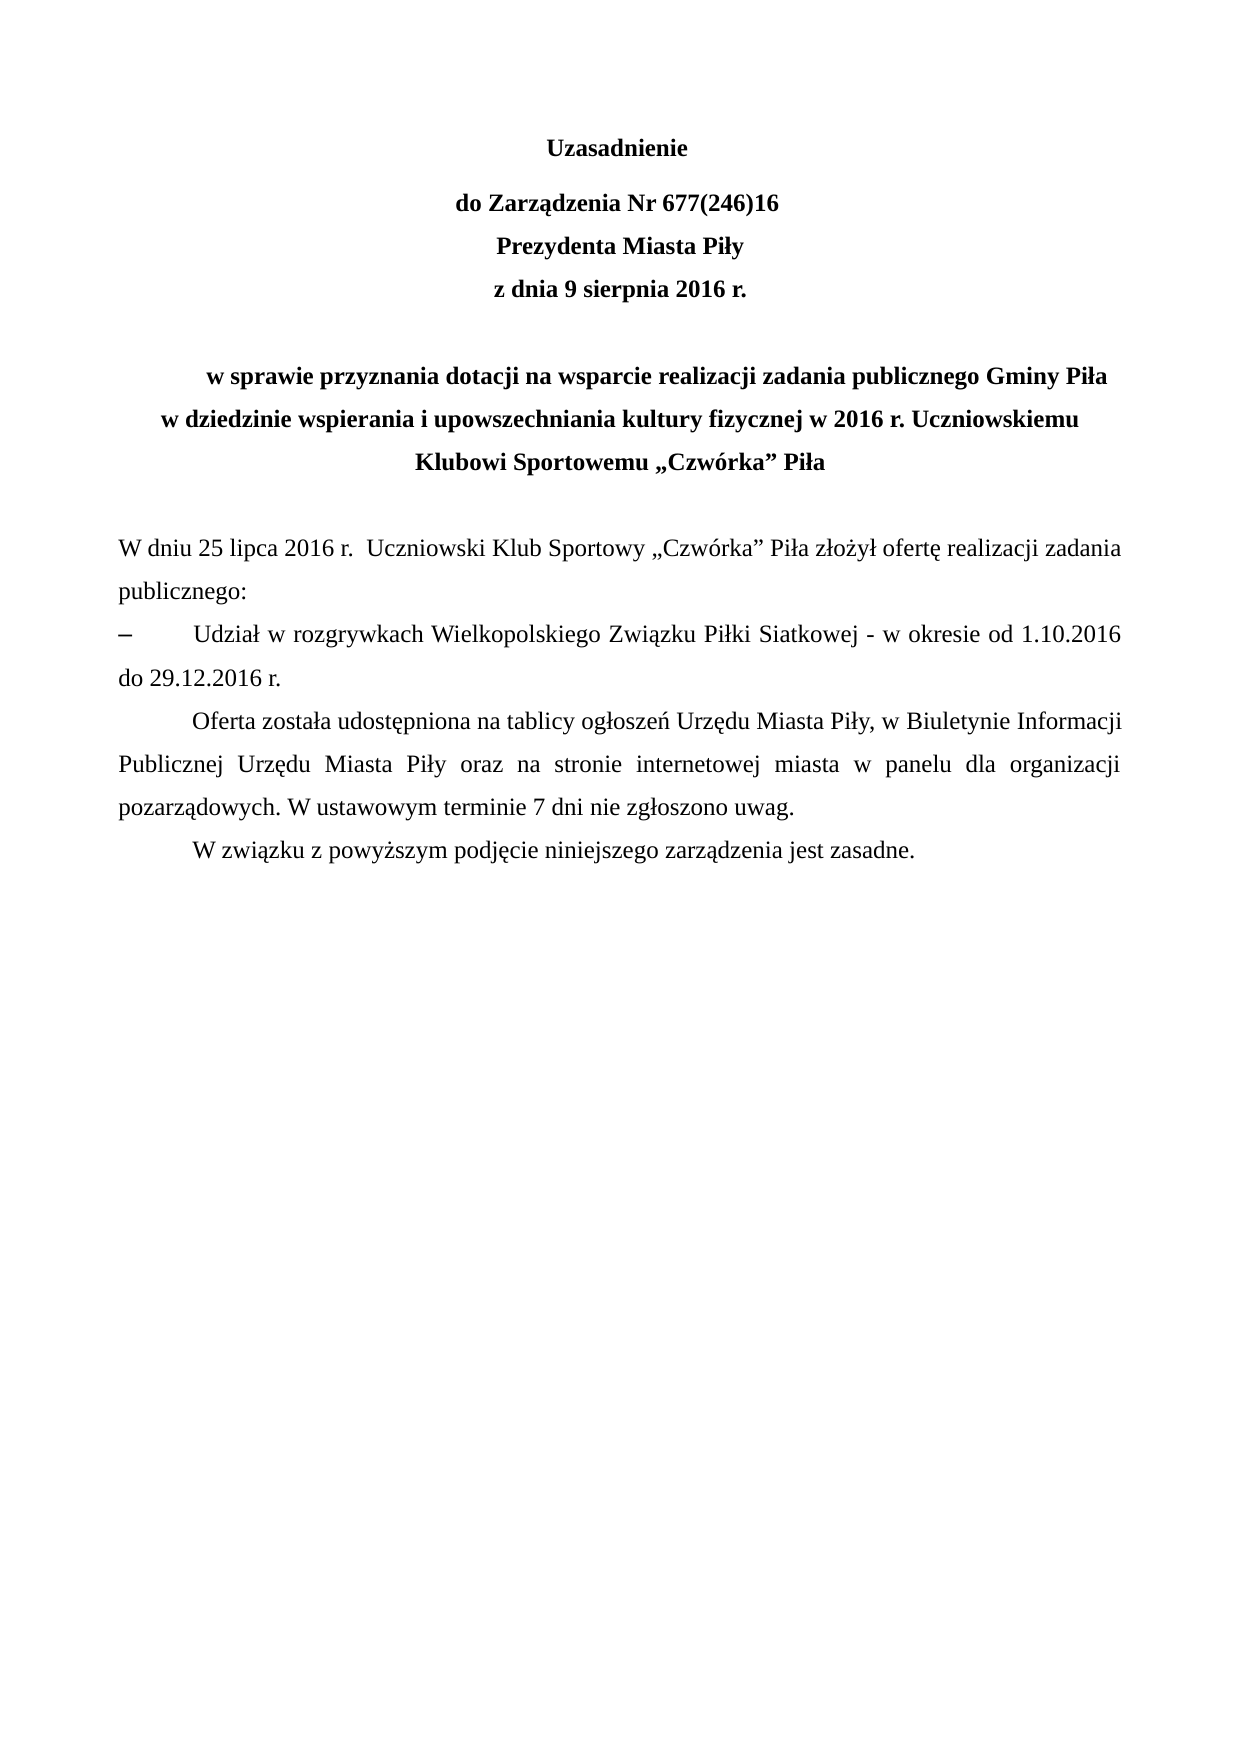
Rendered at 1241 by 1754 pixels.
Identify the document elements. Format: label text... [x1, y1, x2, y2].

text W związku z powyższym podjęcie niniejszego zarządzenia jest zasadne. [118, 835, 1122, 864]
list Udział w rozgrywkach Wielkopolskiego Związku Piłki Siatkowej - w okresie od 1.10.2016 do 29.12.2016 r. [118, 619, 1122, 691]
list W dniu 25 lipca 2016 r. Uczniowski Klub Sportowy „Czwórka” Piła złożył ofertę realizacji zadania publicznego: [118, 533, 1122, 605]
subtitle Uzasadnienie [118, 133, 1122, 161]
text Oferta została udostępniona na tablicy ogłoszeń Urzędu Miasta Piły, w Biuletynie Informacji Publicznej Urzędu Miasta Piły oraz na stronie internetowej miasta w panelu dla organizacji pozarządowych. W ustawowym terminie 7 dni nie zgłoszono uwag. [118, 706, 1122, 821]
text z dnia 9 sierpnia 2016 r. [118, 274, 1122, 303]
text w sprawie przyznania dotacji na wsparcie realizacji zadania publicznego Gminy Piła w dziedzinie wspierania i upowszechniania kultury fizycznej w 2016 r. Uczniowskiemu Klubowi Sportowemu „Czwórka” Piła [118, 361, 1122, 476]
text do Zarządzenia Nr 677(246)16 [118, 188, 1122, 217]
text Prezydenta Miasta Piły [118, 231, 1122, 260]
